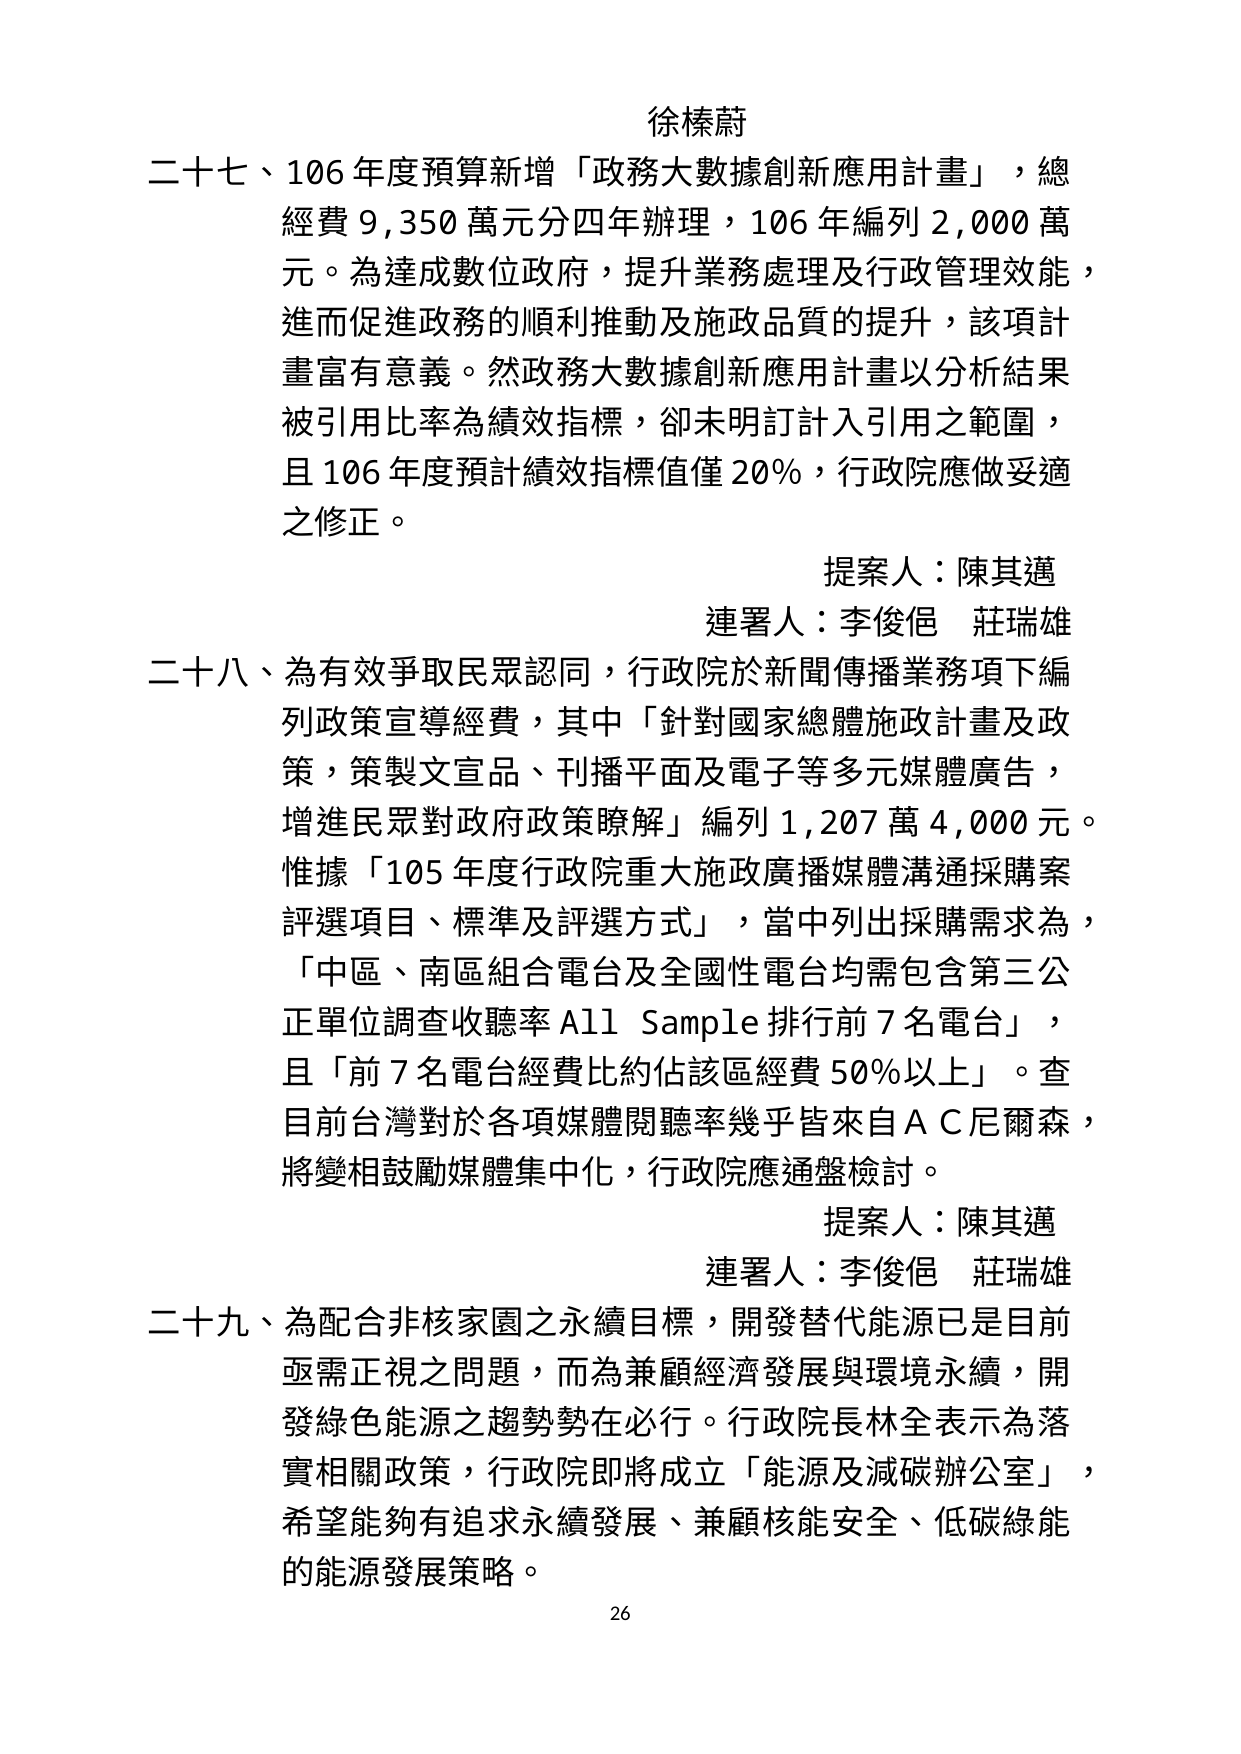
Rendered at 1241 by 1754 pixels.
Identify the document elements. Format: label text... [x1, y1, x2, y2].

text 連署人：李俊俋 莊瑞雄 [147, 1244, 1072, 1294]
text 提案人：陳其邁 [143, 1194, 1072, 1244]
text 二十九、為配合非核家園之永續目標，開發替代能源已是目前亟需正視之問題，而為兼顧經濟發展與環境永續，開發綠色能源之趨勢勢在必行。行政院長林全表示為落實相關政策，行政院即將成立「能源及減碳辦公室」，希望能夠有追求永續發展、兼顧核能安全、低碳綠能的能源發展策略。 [147, 1294, 1072, 1594]
text 二十八、為有效爭取民眾認同，行政院於新聞傳播業務項下編列政策宣導經費，其中「針對國家總體施政計畫及政策，策製文宣品、刊播平面及電子等多元媒體廣告，增進民眾對政府政策瞭解」編列1,207萬4,000元。惟據「105年度行政院重大施政廣播媒體溝通採購案評選項目、標準及評選方式」，當中列出採購需求為，「中區、南區組合電台及全國性電台均需包含第三公正單位調查收聽率All Sample排行前7名電台」，且「前7名電台經費比約佔該區經費50％以上」。查目前台灣對於各項媒體閱聽率幾乎皆來自ＡＣ尼爾森，將變相鼓勵媒體集中化，行政院應通盤檢討。 [147, 644, 1072, 1194]
text 徐榛蔚 [147, 94, 1072, 144]
text 二十七、106年度預算新增「政務大數據創新應用計畫」，總經費9,350萬元分四年辦理，106年編列2,000萬元。為達成數位政府，提升業務處理及行政管理效能，進而促進政務的順利推動及施政品質的提升，該項計畫富有意義。然政務大數據創新應用計畫以分析結果被引用比率為績效指標，卻未明訂計入引用之範圍，且106年度預計績效指標值僅20％，行政院應做妥適之修正。 [147, 144, 1072, 544]
text 連署人：李俊俋 莊瑞雄 [147, 594, 1072, 644]
text 提案人：陳其邁 [143, 544, 1072, 594]
